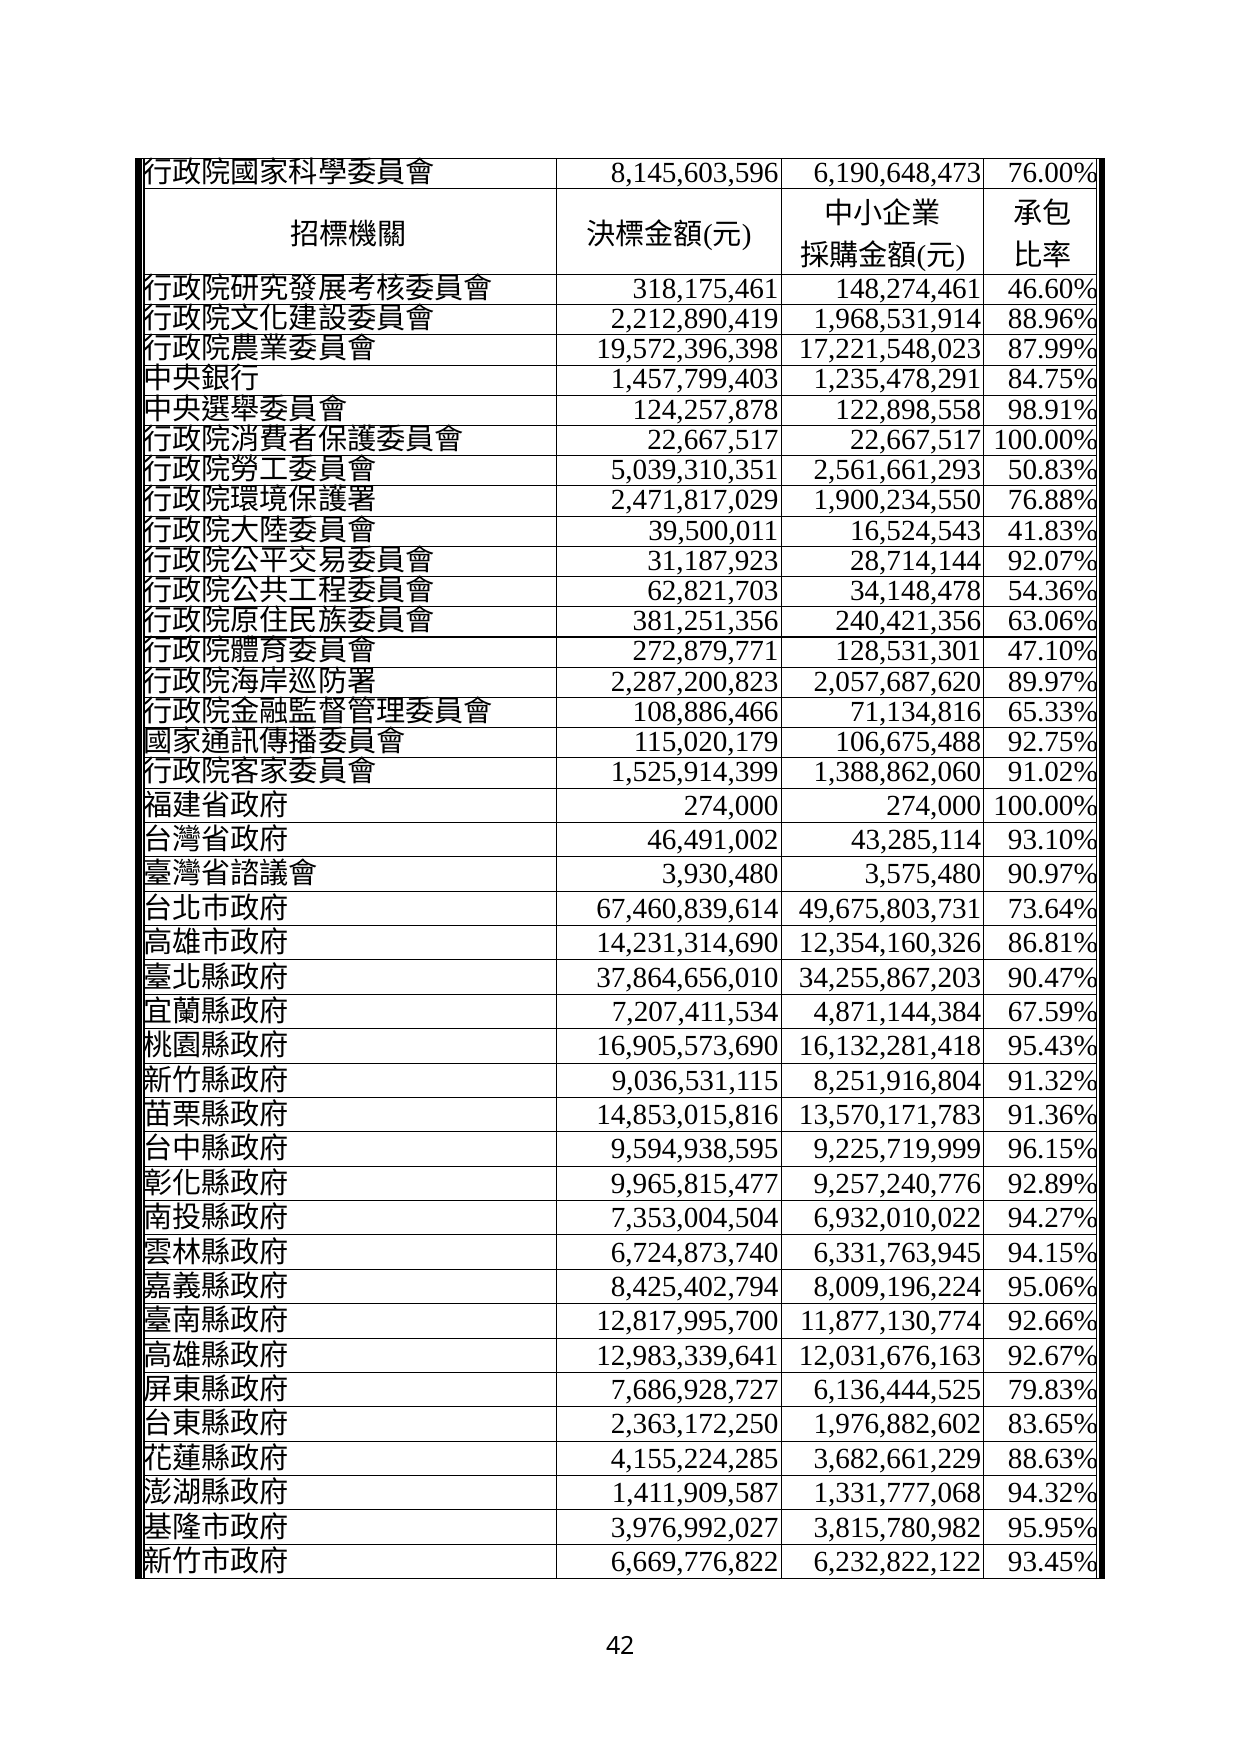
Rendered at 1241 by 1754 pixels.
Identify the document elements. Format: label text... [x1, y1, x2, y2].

table_cell 28,714,144 [782, 547, 983, 576]
table_cell 3,976,992,027 [557, 1510, 781, 1544]
table_cell 91.36% [984, 1098, 1096, 1131]
table_cell 122,898,558 [782, 396, 983, 425]
table_cell 2,363,172,250 [557, 1407, 781, 1441]
table_cell 2,057,687,620 [782, 668, 983, 697]
table_cell 6,190,648,473 [782, 159, 983, 188]
table_cell 行政院勞工委員會 [145, 456, 556, 485]
table_cell 行政院農業委員會 [145, 335, 556, 364]
table_cell 95.95% [984, 1510, 1096, 1544]
table_cell 47.10% [984, 638, 1096, 667]
table_cell 台北巿政府 [145, 892, 556, 925]
table_cell 3,575,480 [782, 857, 983, 891]
table_cell 臺灣省諮議會 [145, 857, 556, 891]
table_cell 88.63% [984, 1442, 1096, 1475]
table_cell 中小企業 採購金額(元) [782, 189, 983, 274]
table_cell 9,594,938,595 [557, 1132, 781, 1166]
table_cell 63.06% [984, 607, 1096, 636]
table_cell 16,905,573,690 [557, 1029, 781, 1062]
table_cell 73.64% [984, 892, 1096, 925]
table_cell 65.33% [984, 698, 1096, 727]
table_cell 8,251,916,804 [782, 1064, 983, 1097]
table_cell 12,817,995,700 [557, 1304, 781, 1337]
table_cell 14,231,314,690 [557, 926, 781, 959]
table_cell 南投縣政府 [145, 1201, 556, 1234]
table_cell 16,524,543 [782, 517, 983, 546]
table_cell 12,983,339,641 [557, 1339, 781, 1372]
table_cell 39,500,011 [557, 517, 781, 546]
table_cell 50.83% [984, 456, 1096, 485]
table_cell 行政院客家委員會 [145, 758, 556, 787]
table_cell 行政院研究發展考核委員會 [145, 275, 556, 304]
table_cell 1,235,478,291 [782, 366, 983, 395]
table_cell 17,221,548,023 [782, 335, 983, 364]
table_cell 國家通訊傳播委員會 [145, 728, 556, 757]
table_cell 承包 比率 [984, 189, 1096, 274]
table_cell 行政院大陸委員會 [145, 517, 556, 546]
table_cell 苗栗縣政府 [145, 1098, 556, 1131]
table_cell 88.96% [984, 305, 1096, 334]
table_cell 95.06% [984, 1270, 1096, 1303]
table_cell 46.60% [984, 275, 1096, 304]
table_cell 148,274,461 [782, 275, 983, 304]
table_cell 新竹縣政府 [145, 1064, 556, 1097]
table_cell 9,257,240,776 [782, 1167, 983, 1200]
table_cell 84.75% [984, 366, 1096, 395]
table_cell 行政院環境保護署 [145, 486, 556, 516]
table_cell 98.91% [984, 396, 1096, 425]
table_cell 34,148,478 [782, 577, 983, 606]
table_cell 3,815,780,982 [782, 1510, 983, 1544]
table_cell 1,968,531,914 [782, 305, 983, 334]
table_cell 3,682,661,229 [782, 1442, 983, 1475]
table_cell 90.97% [984, 857, 1096, 891]
table_cell 6,932,010,022 [782, 1201, 983, 1234]
table_cell 96.15% [984, 1132, 1096, 1166]
table_cell 16,132,281,418 [782, 1029, 983, 1062]
table_cell 6,232,822,122 [782, 1545, 983, 1578]
table_cell 272,879,771 [557, 638, 781, 667]
table_cell 7,353,004,504 [557, 1201, 781, 1234]
table_cell 1,331,777,068 [782, 1476, 983, 1509]
table_cell 41.83% [984, 517, 1096, 546]
table_cell 中央銀行 [145, 366, 556, 395]
table_cell 高雄縣政府 [145, 1339, 556, 1372]
table_cell 6,669,776,822 [557, 1545, 781, 1578]
table_cell 3,930,480 [557, 857, 781, 891]
table_cell 128,531,301 [782, 638, 983, 667]
table_cell 臺北縣政府 [145, 960, 556, 994]
table_cell 95.43% [984, 1029, 1096, 1062]
table_cell 274,000 [782, 789, 983, 822]
table_cell 11,877,130,774 [782, 1304, 983, 1337]
table_cell 100.00% [984, 789, 1096, 822]
table_cell 宜蘭縣政府 [145, 995, 556, 1028]
table_cell 中央選舉委員會 [145, 396, 556, 425]
table_cell 94.27% [984, 1201, 1096, 1234]
table_cell 108,886,466 [557, 698, 781, 727]
table_cell 1,976,882,602 [782, 1407, 983, 1441]
table_cell 94.15% [984, 1235, 1096, 1269]
table_cell 行政院國家科學委員會 [145, 159, 556, 188]
table_cell 91.32% [984, 1064, 1096, 1097]
table_cell 92.75% [984, 728, 1096, 757]
table_cell 76.00% [984, 159, 1096, 188]
table_cell 93.10% [984, 823, 1096, 856]
table_cell 115,020,179 [557, 728, 781, 757]
table_cell 8,425,402,794 [557, 1270, 781, 1303]
table_cell 行政院原住民族委員會 [145, 607, 556, 636]
table_cell 22,667,517 [557, 426, 781, 455]
table_cell 124,257,878 [557, 396, 781, 425]
table_cell 274,000 [557, 789, 781, 822]
table_cell 8,009,196,224 [782, 1270, 983, 1303]
table_cell 22,667,517 [782, 426, 983, 455]
table_cell 1,457,799,403 [557, 366, 781, 395]
table_cell 招標機關 [145, 189, 556, 274]
table_cell 6,136,444,525 [782, 1373, 983, 1406]
table_cell 基隆市政府 [145, 1510, 556, 1544]
table_cell 9,225,719,999 [782, 1132, 983, 1166]
table_cell 6,724,873,740 [557, 1235, 781, 1269]
table_cell 19,572,396,398 [557, 335, 781, 364]
table_cell 83.65% [984, 1407, 1096, 1441]
table_cell 高雄市政府 [145, 926, 556, 959]
table_cell 62,821,703 [557, 577, 781, 606]
table_cell 2,212,890,419 [557, 305, 781, 334]
table_cell 34,255,867,203 [782, 960, 983, 994]
table_cell 1,525,914,399 [557, 758, 781, 787]
table_cell 46,491,002 [557, 823, 781, 856]
table_cell 7,686,928,727 [557, 1373, 781, 1406]
table_cell 79.83% [984, 1373, 1096, 1406]
table_cell 1,900,234,550 [782, 486, 983, 516]
table_cell 6,331,763,945 [782, 1235, 983, 1269]
table_cell 100.00% [984, 426, 1096, 455]
table_cell 福建省政府 [145, 789, 556, 822]
table_cell 行政院海岸巡防署 [145, 668, 556, 697]
table_cell 嘉義縣政府 [145, 1270, 556, 1303]
table_cell 54.36% [984, 577, 1096, 606]
table_cell 92.66% [984, 1304, 1096, 1337]
table_cell 67.59% [984, 995, 1096, 1028]
table_cell 行政院公平交易委員會 [145, 547, 556, 576]
table_cell 台灣省政府 [145, 823, 556, 856]
table_cell 49,675,803,731 [782, 892, 983, 925]
table_cell 屏東縣政府 [145, 1373, 556, 1406]
table_cell 行政院消費者保護委員會 [145, 426, 556, 455]
table_cell 14,853,015,816 [557, 1098, 781, 1131]
table_cell 2,287,200,823 [557, 668, 781, 697]
table_cell 12,354,160,326 [782, 926, 983, 959]
table_cell 13,570,171,783 [782, 1098, 983, 1131]
table_cell 90.47% [984, 960, 1096, 994]
table_cell 決標金額(元) [557, 189, 781, 274]
table_cell 12,031,676,163 [782, 1339, 983, 1372]
table_cell 9,965,815,477 [557, 1167, 781, 1200]
table_cell 92.67% [984, 1339, 1096, 1372]
table_cell 台中縣政府 [145, 1132, 556, 1166]
table_cell 4,871,144,384 [782, 995, 983, 1028]
table_cell 行政院文化建設委員會 [145, 305, 556, 334]
table_cell 43,285,114 [782, 823, 983, 856]
table_cell 2,561,661,293 [782, 456, 983, 485]
table_cell 行政院金融監督管理委員會 [145, 698, 556, 727]
table_cell 台東縣政府 [145, 1407, 556, 1441]
table_cell 93.45% [984, 1545, 1096, 1578]
table_cell 臺南縣政府 [145, 1304, 556, 1337]
table_cell 37,864,656,010 [557, 960, 781, 994]
table_cell 新竹市政府 [145, 1545, 556, 1578]
table_cell 87.99% [984, 335, 1096, 364]
table_cell 行政院體育委員會 [145, 638, 556, 667]
table_cell 240,421,356 [782, 607, 983, 636]
table_cell 5,039,310,351 [557, 456, 781, 485]
table_cell 9,036,531,115 [557, 1064, 781, 1097]
table_cell 31,187,923 [557, 547, 781, 576]
table_cell 106,675,488 [782, 728, 983, 757]
table_cell 彰化縣政府 [145, 1167, 556, 1200]
table_cell 94.32% [984, 1476, 1096, 1509]
table_cell 318,175,461 [557, 275, 781, 304]
table_cell 92.07% [984, 547, 1096, 576]
table_cell 澎湖縣政府 [145, 1476, 556, 1509]
table_cell 92.89% [984, 1167, 1096, 1200]
table_cell 8,145,603,596 [557, 159, 781, 188]
table_cell 4,155,224,285 [557, 1442, 781, 1475]
table_cell 91.02% [984, 758, 1096, 787]
table_cell 1,411,909,587 [557, 1476, 781, 1509]
table_cell 花蓮縣政府 [145, 1442, 556, 1475]
table_cell 67,460,839,614 [557, 892, 781, 925]
table_cell 雲林縣政府 [145, 1235, 556, 1269]
table_cell 381,251,356 [557, 607, 781, 636]
table_cell 71,134,816 [782, 698, 983, 727]
table_cell 89.97% [984, 668, 1096, 697]
table_cell 2,471,817,029 [557, 486, 781, 516]
table_cell 桃園縣政府 [145, 1029, 556, 1062]
table_cell 行政院公共工程委員會 [145, 577, 556, 606]
table_cell 76.88% [984, 486, 1096, 516]
table_cell 86.81% [984, 926, 1096, 959]
table_cell 7,207,411,534 [557, 995, 781, 1028]
table_cell 1,388,862,060 [782, 758, 983, 787]
